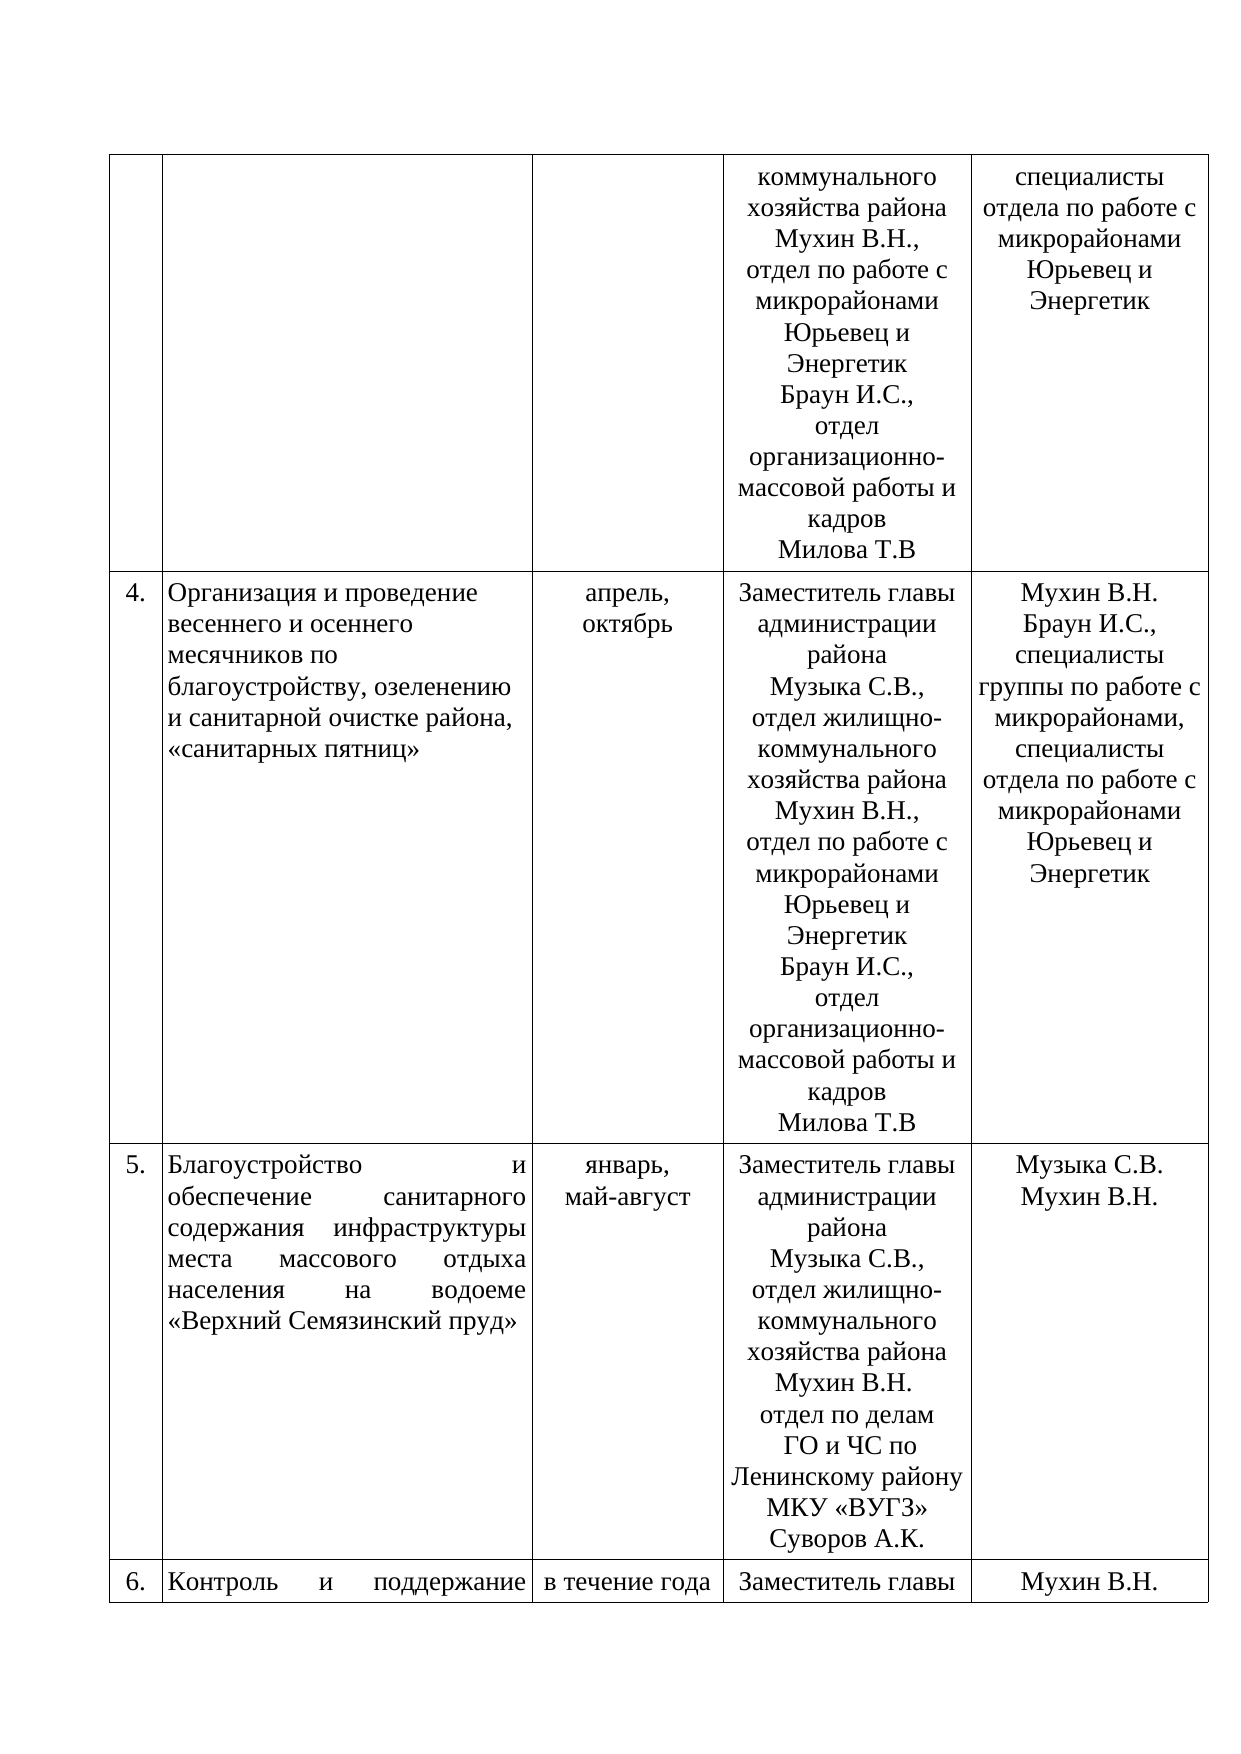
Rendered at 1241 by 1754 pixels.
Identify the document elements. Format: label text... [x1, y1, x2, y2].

table_cell [533, 155, 723, 571]
table_cell апрель, октябрь [533, 572, 723, 1143]
table_cell Заместитель главы администрации района Музыка С.В., отдел жилищно-коммунального хозяйства района Мухин В.Н. отдел по делам ГО и ЧС по Ленинскому району МКУ «ВУГЗ» Суворов А.К. [724, 1144, 971, 1559]
table_cell 4. [110, 572, 162, 1143]
table_cell коммунального хозяйства района Мухин В.Н., отдел по работе с микрорайонами Юрьевец и Энергетик Браун И.С., отдел организационно-массовой работы и кадров Милова Т.В [724, 155, 971, 571]
table_cell Заместитель главы [724, 1560, 971, 1602]
table_cell Мухин В.Н. Браун И.С., специалисты группы по работе с микрорайонами, специалисты отдела по работе с микрорайонами Юрьевец и Энергетик [972, 572, 1208, 1143]
table_cell Музыка С.В. Мухин В.Н. [972, 1144, 1208, 1559]
table_cell Мухин В.Н. [972, 1560, 1208, 1602]
table_cell Организация и проведение весеннего и осеннего месячников по благоустройству, озеленению и санитарной очистке района, «санитарных пятниц» [163, 572, 532, 1143]
table_cell январь, май-август [533, 1144, 723, 1559]
table_cell в течение года [533, 1560, 723, 1602]
table_cell Заместитель главы администрации района Музыка С.В., отдел жилищно-коммунального хозяйства района Мухин В.Н., отдел по работе с микрорайонами Юрьевец и Энергетик Браун И.С., отдел организационно-массовой работы и кадров Милова Т.В [724, 572, 971, 1143]
table_cell 5. [110, 1144, 162, 1559]
table_cell Контроль и поддержание [163, 1560, 532, 1602]
table_cell [110, 155, 162, 571]
table_cell Благоустройство и обеспечение санитарного содержания инфраструктуры места массового отдыха населения на водоеме «Верхний Семязинский пруд» [163, 1144, 532, 1559]
table_cell специалисты отдела по работе с микрорайонами Юрьевец и Энергетик [972, 155, 1208, 571]
table_cell [163, 155, 532, 571]
table_cell 6. [110, 1560, 162, 1602]
